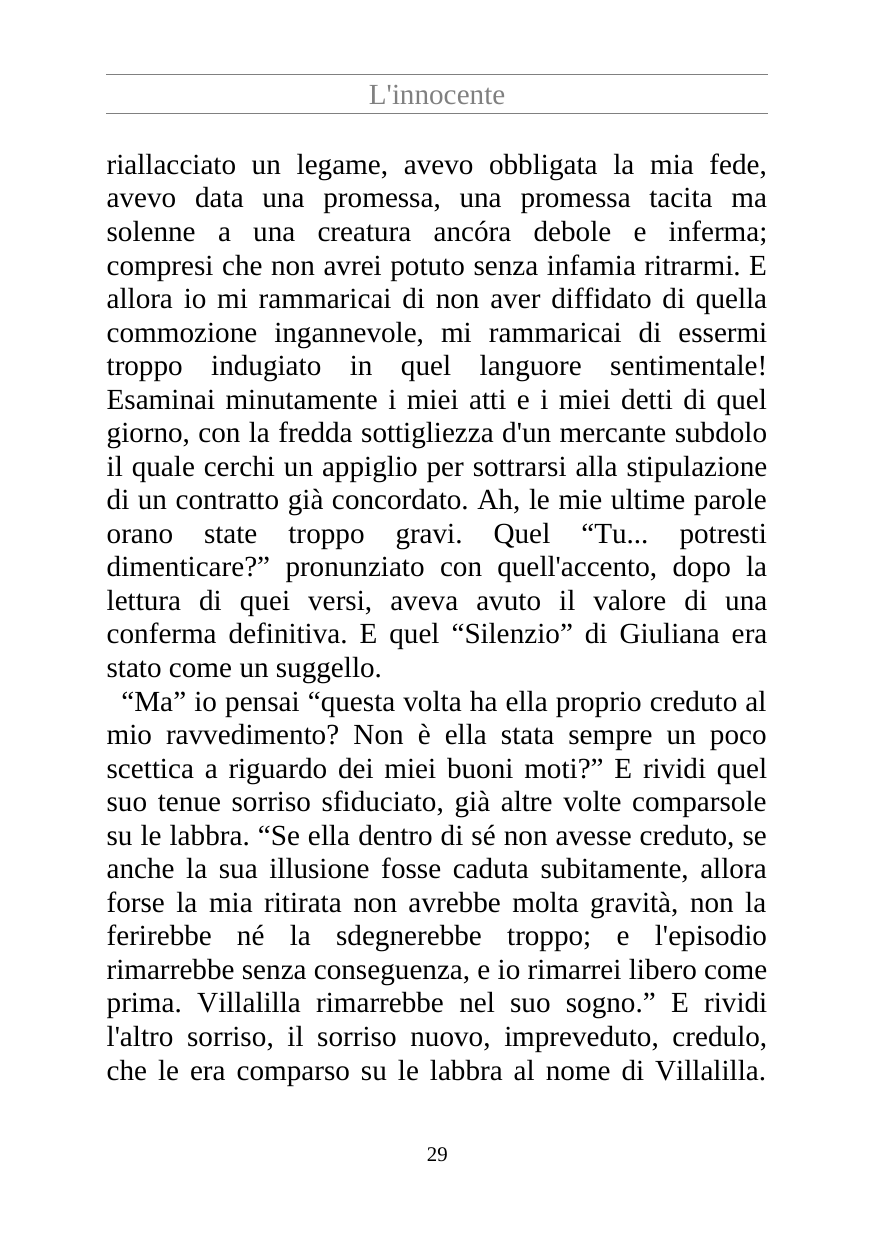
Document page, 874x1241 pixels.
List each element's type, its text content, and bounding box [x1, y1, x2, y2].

text riallacciato un legame, avevo obbligata la mia fede, avevo data una promessa, una promessa tacita ma solenne a una creatura ancóra debole e inferma; compresi che non avrei potuto senza infamia ritrarmi. E allora io mi rammaricai di non aver diffidato di quella commozione ingannevole, mi rammaricai di essermi troppo indugiato in quel languore sentimentale! Esaminai minutamente i miei atti e i miei detti di quel giorno, con la fredda sottigliezza d'un mercante subdolo il quale cerchi un appiglio per sottrarsi alla stipulazione di un contratto già concordato. Ah, le mie ultime parole orano state troppo gravi. Quel “Tu... potresti dimenticare?” pronunziato con quell'accento, dopo la lettura di quei versi, aveva avuto il valore di una conferma definitiva. E quel “Silenzio” di Giuliana era stato come un suggello. [106, 147, 768, 684]
text “Ma” io pensai “questa volta ha ella proprio creduto al mio ravvedimento? Non è ella stata sempre un poco scettica a riguardo dei miei buoni moti?” E rividi quel suo tenue sorriso sfiduciato, già altre volte comparsole su le labbra. “Se ella dentro di sé non avesse creduto, se anche la sua illusione fosse caduta subitamente, allora forse la mia ritirata non avrebbe molta gravità, non la ferirebbe né la sdegnerebbe troppo; e l'episodio rimarrebbe senza conseguenza, e io rimarrei libero come prima. Villalilla rimarrebbe nel suo sogno.” E rividi l'altro sorriso, il sorriso nuovo, impreveduto, credulo, che le era comparso su le labbra al nome di Villalilla. [106, 684, 768, 1086]
